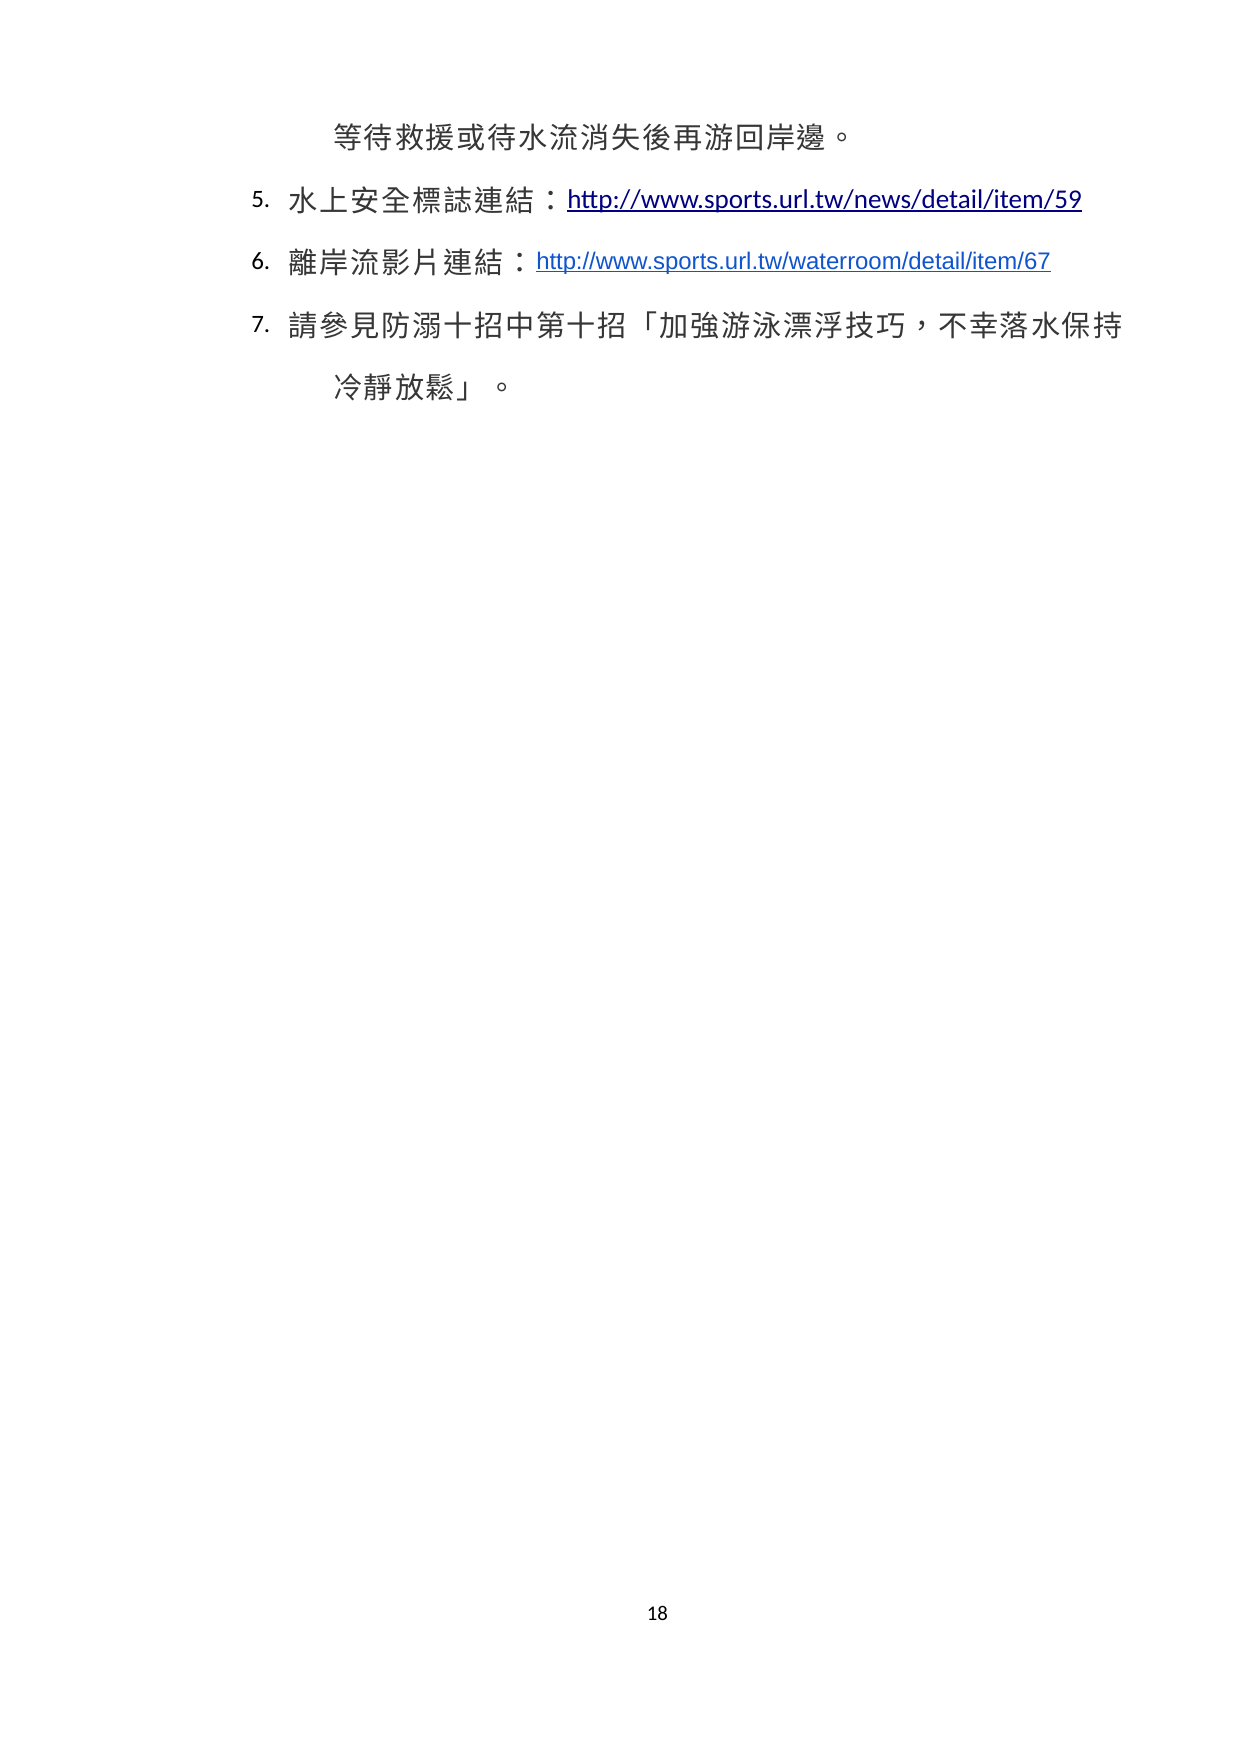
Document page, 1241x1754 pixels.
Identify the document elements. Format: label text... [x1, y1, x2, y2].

list 請參見防溺十招中第十招「加強游泳漂浮技巧，不幸落水保持冷靜放鬆」。 [251, 282, 1122, 407]
list 離岸流影片連結：http://www.sports.url.tw/waterroom/detail/item/67 [229, 219, 1122, 282]
list 水上安全標誌連結：http://www.sports.url.tw/news/detail/item/59 [229, 157, 1122, 219]
list 等待救援或待水流消失後再游回岸邊。 [251, 94, 1122, 157]
